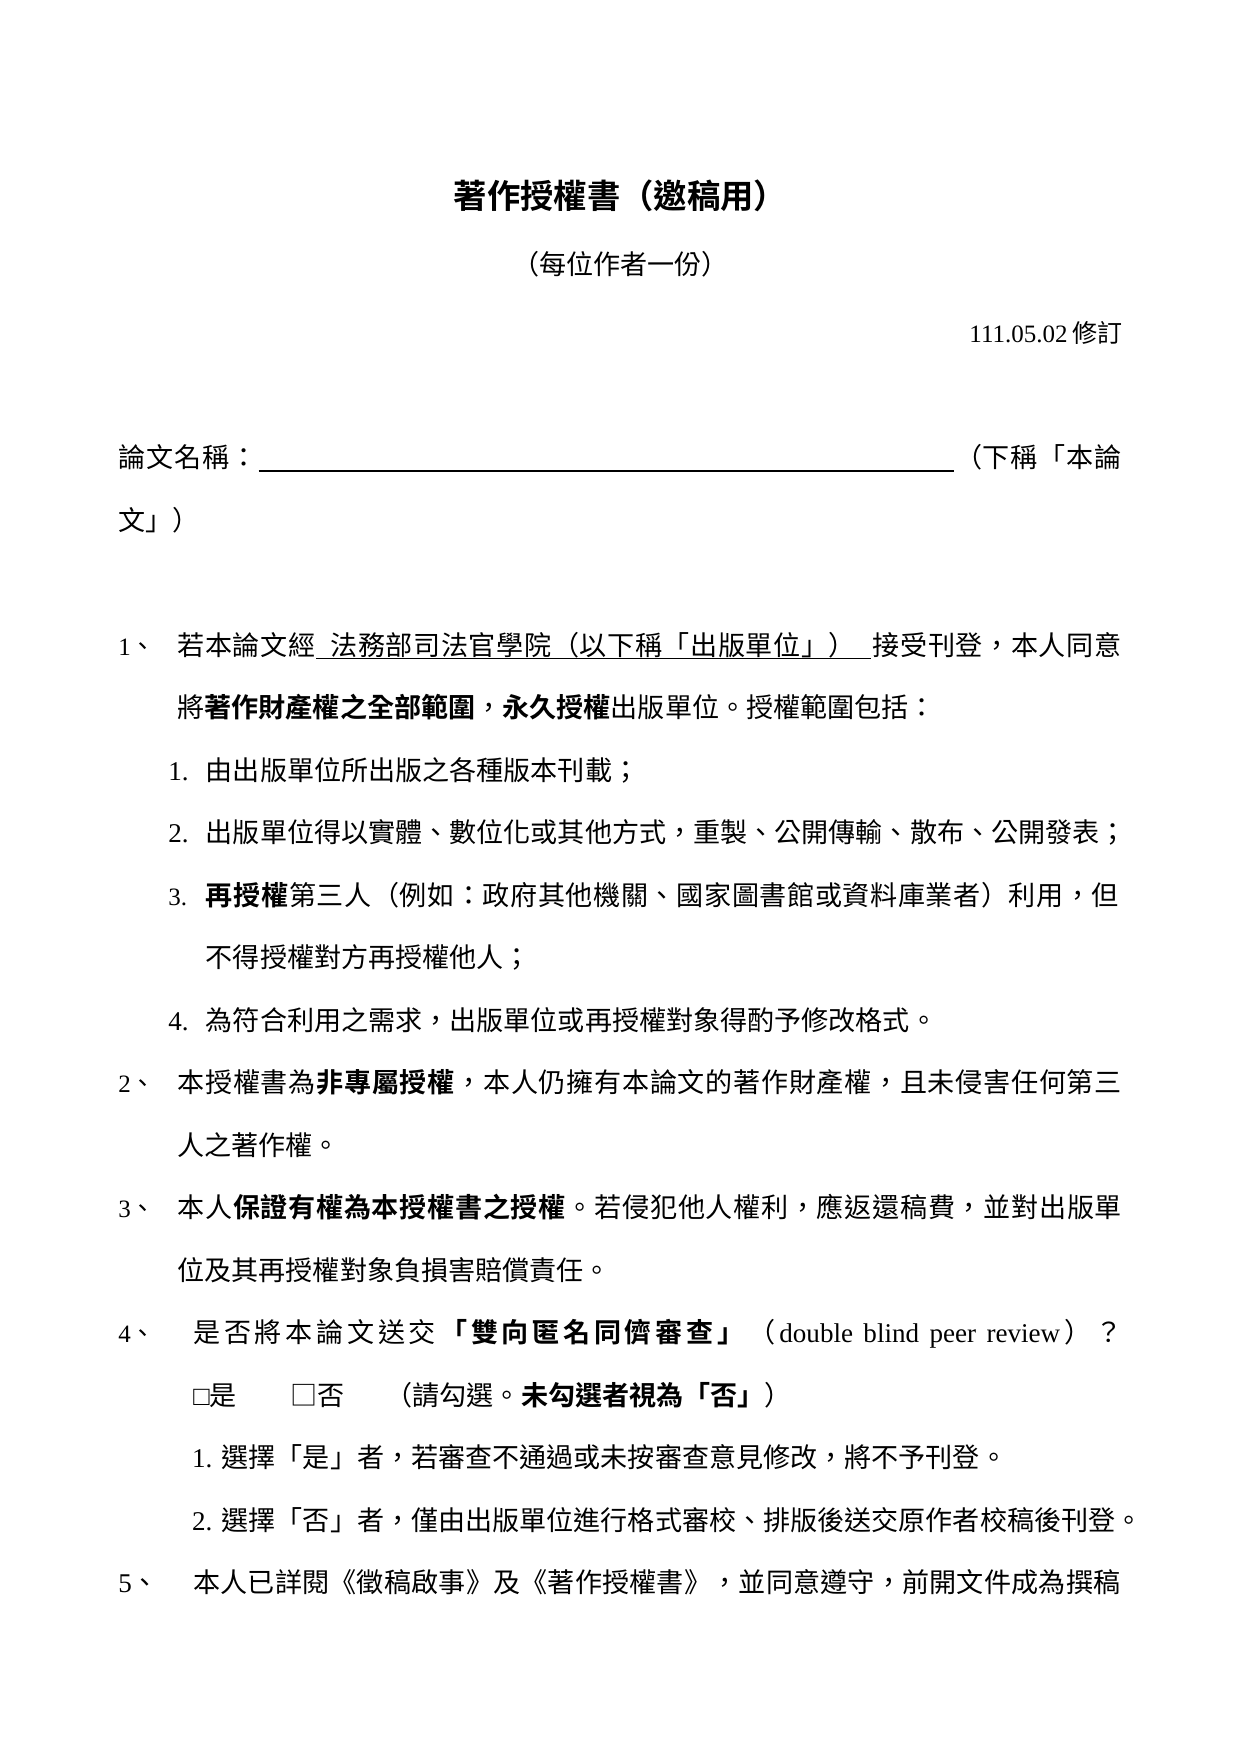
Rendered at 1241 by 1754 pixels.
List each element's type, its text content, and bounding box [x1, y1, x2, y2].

text 論文名稱： （下稱「本論文」） [1075, 414, 1122, 539]
list 為符合利用之需求，出版單位或再授權對象得酌予修改格式。 [1075, 977, 1122, 1039]
list 本人保證有權為本授權書之授權。若侵犯他人權利，應返還稿費，並對出版單位及其再授權對象負損害賠償責任。 [118, 1164, 166, 1289]
list 由出版單位所出版之各種版本刊載； [1075, 727, 1122, 789]
subtitle 著作授權書（邀稿用） [118, 152, 1122, 214]
list 本人保證有權為本授權書之授權。若侵犯他人權利，應返還稿費，並對出版單位及其再授權對象負損害賠償責任。 [1075, 1164, 1122, 1289]
text 論文名稱： （下稱「本論文」） [118, 414, 166, 539]
list 本授權書為非專屬授權，本人仍擁有本論文的著作財產權，且未侵害任何第三人之著作權。 [1075, 1039, 1122, 1164]
list 出版單位得以實體、數位化或其他方式，重製、公開傳輸、散布、公開發表； [1075, 789, 1122, 852]
list 是否將本論文送交「雙向匿名同儕審查」（double blind peer review）？ □是 □否 （請勾選。未勾選者視為「否」） [118, 1289, 1122, 1414]
list 再授權第三人（例如：政府其他機關、國家圖書館或資料庫業者）利用，但不得授權對方再授權他人； [1075, 852, 1122, 977]
list 本授權書為非專屬授權，本人仍擁有本論文的著作財產權，且未侵害任何第三人之著作權。 [118, 1039, 166, 1164]
list 選擇「是」者，若審查不通過或未按審查意見修改，將不予刊登。 [192, 1414, 1122, 1477]
text 111.05.02修訂 [118, 289, 1122, 352]
list 若本論文經 法務部司法官學院（以下稱「出版單位」） 接受刊登，本人同意將著作財產權之全部範圍，永久授權出版單位。授權範圍包括： [118, 602, 166, 727]
list 本人已詳閱《徵稿啟事》及《著作授權書》，並同意遵守，前開文件成為撰稿 [118, 1539, 1122, 1602]
subtitle （每位作者一份） [118, 221, 1122, 283]
list 若本論文經 法務部司法官學院（以下稱「出版單位」） 接受刊登，本人同意將著作財產權之全部範圍，永久授權出版單位。授權範圍包括： [1075, 602, 1122, 727]
list 選擇「否」者，僅由出版單位進行格式審校、排版後送交原作者校稿後刊登。 [192, 1477, 1122, 1539]
